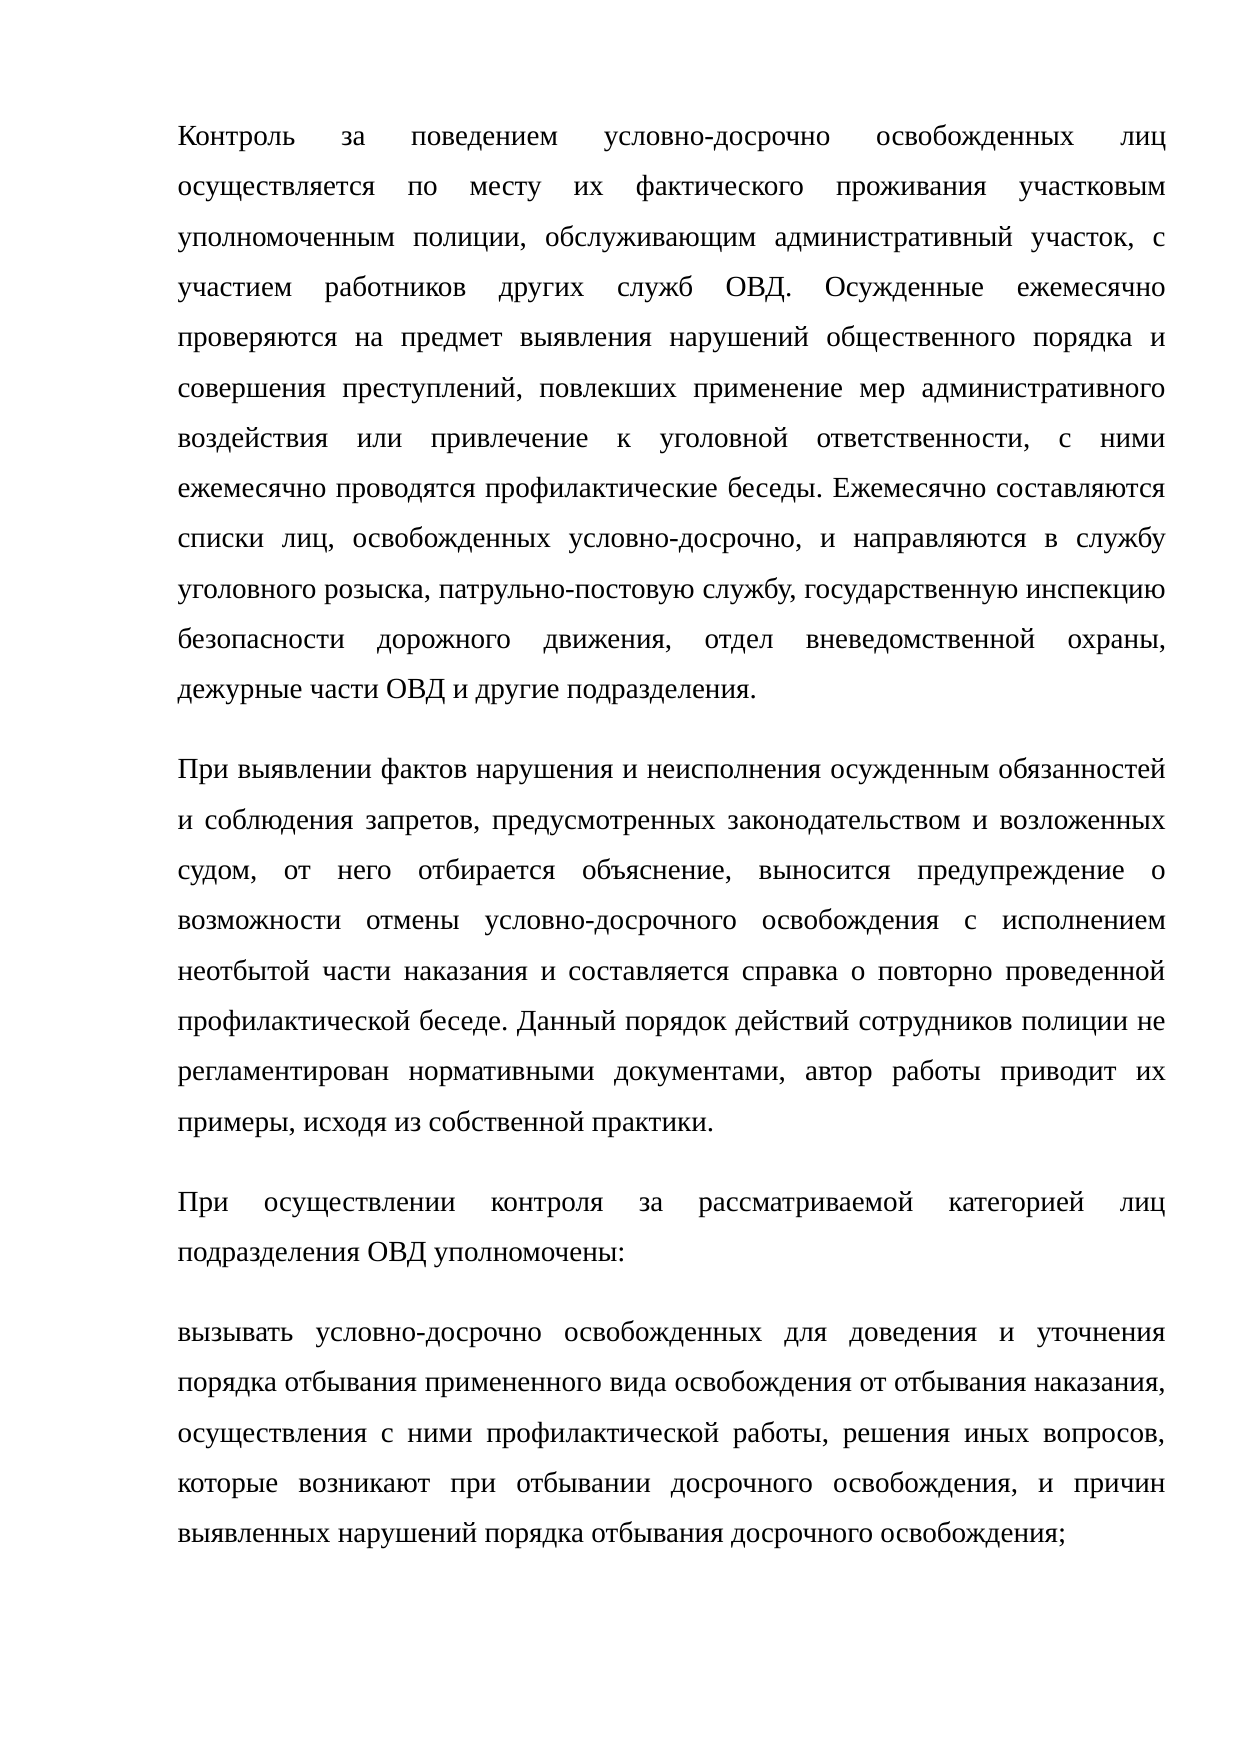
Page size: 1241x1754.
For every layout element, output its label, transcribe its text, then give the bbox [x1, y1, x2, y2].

text вызывать условно-досрочно освобожденных для доведения и уточнения порядка отбывания примененного вида освобождения от отбывания наказания, осуществления с ними профилактической работы, решения иных вопросов, которые возникают при отбывании досрочного освобождения, и причин выявленных нарушений порядка отбывания досрочного освобождения; [177, 1314, 1166, 1549]
text Контроль за поведением условно-досрочно освобожденных лиц осуществляется по месту их фактического проживания участковым уполномоченным полиции, обслуживающим административный участок, с участием работников других служб ОВД. Осужденные ежемесячно проверяются на предмет выявления нарушений общественного порядка и совершения преступлений, повлекших применение мер административного воздействия или привлечение к уголовной ответственности, с ними ежемесячно проводятся профилактические беседы. Ежемесячно составляются списки лиц, освобожденных условно-досрочно, и направляются в службу уголовного розыска, патрульно-постовую службу, государственную инспекцию безопасности дорожного движения, отдел вневедомственной охраны, дежурные части ОВД и другие подразделения. [177, 118, 1166, 705]
text При осуществлении контроля за рассматриваемой категорией лиц подразделения ОВД уполномочены: [177, 1184, 1166, 1268]
text При выявлении фактов нарушения и неисполнения осужденным обязанностей и соблюдения запретов, предусмотренных законодательством и возложенных судом, от него отбирается объяснение, выносится предупреждение о возможности отмены условно-досрочного освобождения с исполнением неотбытой части наказания и составляется справка о повторно проведенной профилактической беседе. Данный порядок действий сотрудников полиции не регламентирован нормативными документами, автор работы приводит их примеры, исходя из собственной практики. [177, 752, 1166, 1137]
